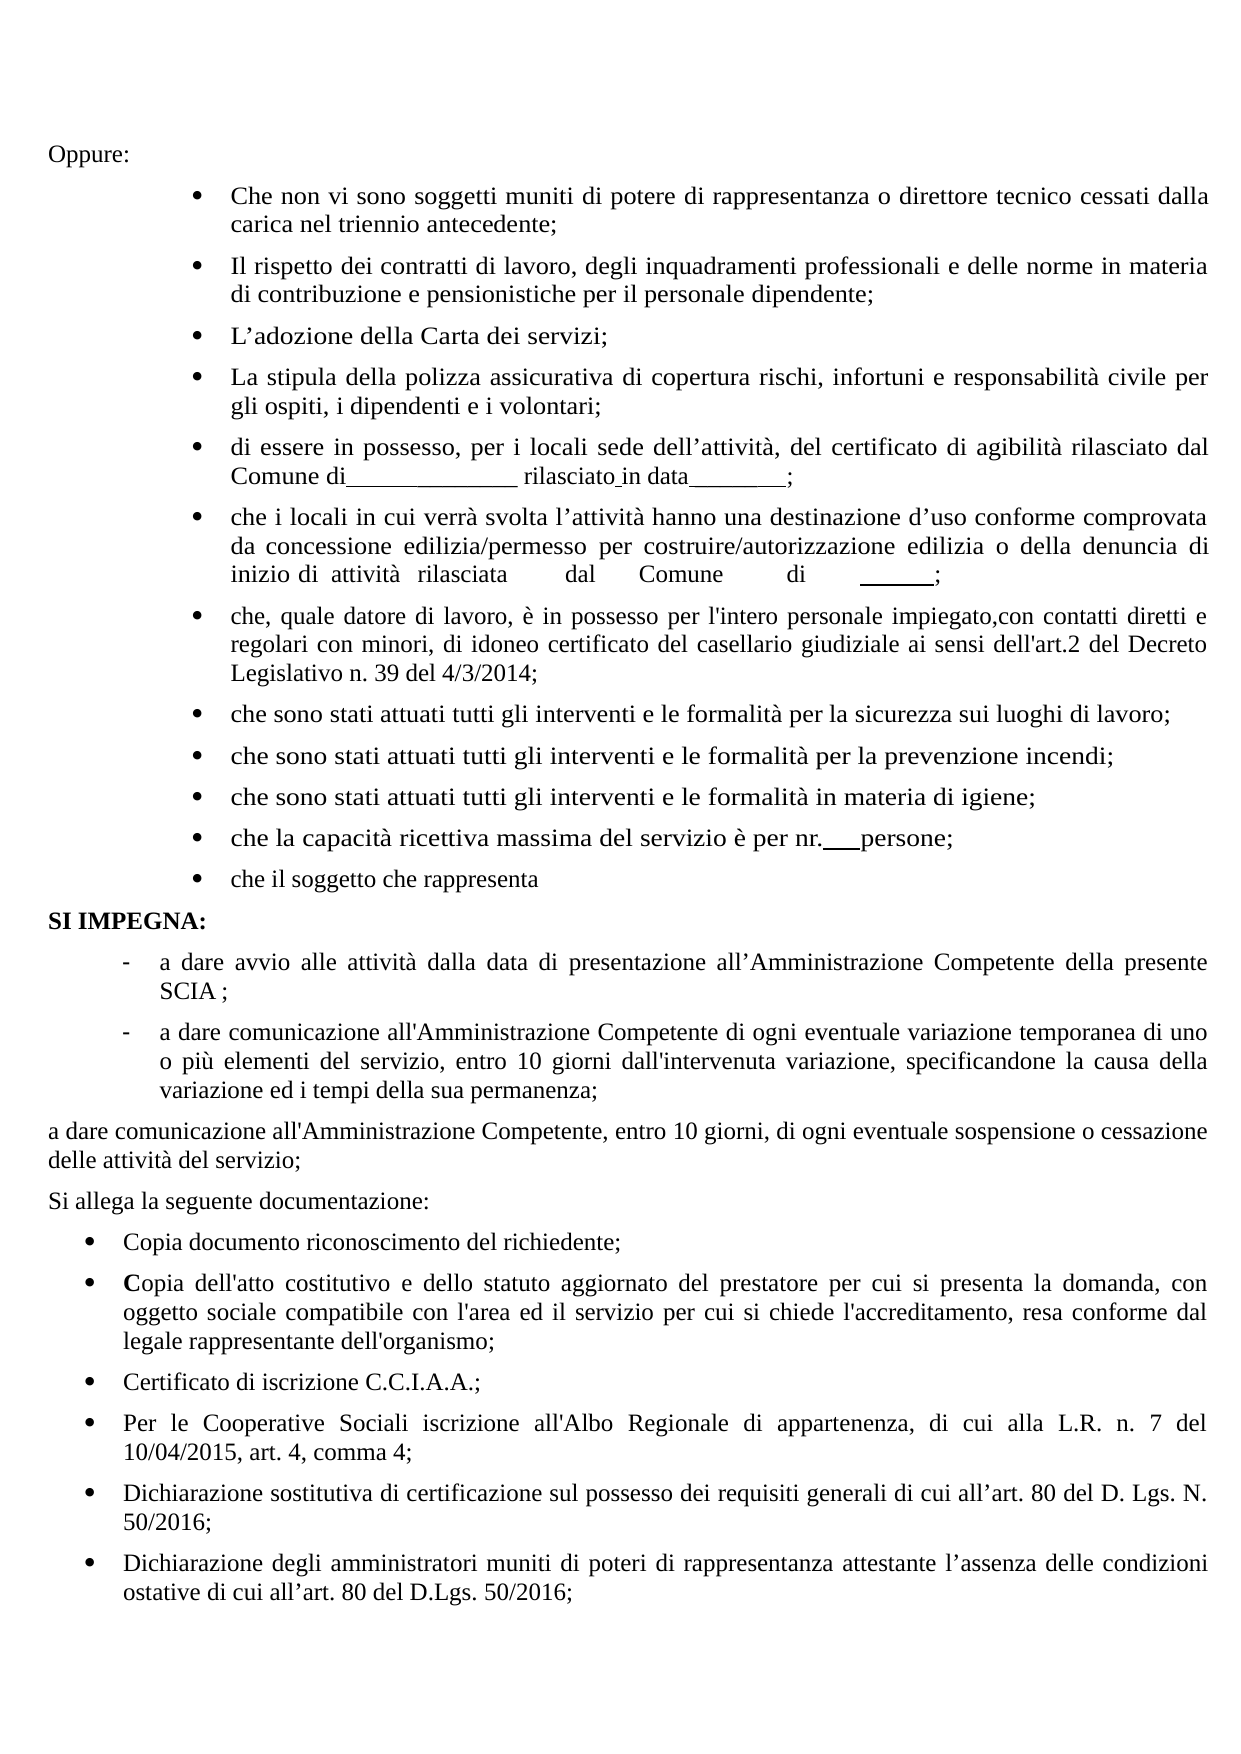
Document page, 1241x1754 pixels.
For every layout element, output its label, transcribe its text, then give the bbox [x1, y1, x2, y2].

list Copia dell'atto costitutivo e dello statuto aggiornato del prestatore per cui si presenta la domanda, con oggetto sociale compatibile con l'area ed il servizio per cui si chiede l'accreditamento, resa conforme dal legale rappresentante dell'organismo; [85, 1268, 1209, 1355]
text SI IMPEGNA: [48, 906, 1209, 934]
list Il rispetto dei contratti di lavoro, degli inquadramenti professionali e delle norme in materia di contribuzione e pensionistiche per il personale dipendente; [193, 251, 1209, 308]
text a dare comunicazione all'Amministrazione Competente, entro 10 giorni, di ogni eventuale sospensione o cessazione delle attività del servizio; [48, 1116, 1209, 1173]
list Certificato di iscrizione C.C.I.A.A.; [85, 1367, 1209, 1396]
list L’adozione della Carta dei servizi; [193, 321, 1209, 349]
list Dichiarazione degli amministratori muniti di poteri di rappresentanza attestante l’assenza delle condizioni ostative di cui all’art. 80 del D.Lgs. 50/2016; [85, 1548, 1209, 1606]
list che sono stati attuati tutti gli interventi e le formalità in materia di igiene; [193, 782, 1209, 811]
list che sono stati attuati tutti gli interventi e le formalità per la prevenzione incendi; [193, 741, 1209, 769]
text Oppure: [48, 139, 1209, 168]
list che, quale datore di lavoro, è in possesso per l'intero personale impiegato,con contatti diretti e regolari con minori, di idoneo certificato del casellario giudiziale ai sensi dell'art.2 del Decreto Legislativo n. 39 del 4/3/2014; [193, 601, 1209, 687]
list che i locali in cui verrà svolta l’attività hanno una destinazione d’uso conforme comprovata da concessione edilizia/permesso per costruire/autorizzazione edilizia o della denuncia di inizio di attività rilasciata dal Comune di ; [193, 502, 1209, 588]
list Per le Cooperative Sociali iscrizione all'Albo Regionale di appartenenza, di cui alla L.R. n. 7 del 10/04/2015, art. 4, comma 4; [85, 1408, 1209, 1466]
list Dichiarazione sostitutiva di certificazione sul possesso dei requisiti generali di cui all’art. 80 del D. Lgs. N. 50/2016; [85, 1478, 1209, 1536]
list che la capacità ricettiva massima del servizio è per nr. persone; [193, 823, 1209, 852]
list di essere in possesso, per i locali sede dell’attività, del certificato di agibilità rilasciato dal Comune di ________ rilasciato in data _____ ; [193, 432, 1209, 489]
list Copia documento riconoscimento del richiedente; [85, 1227, 1209, 1256]
list a dare avvio alle attività dalla data di presentazione all’Amministrazione Competente della presente SCIA ; [122, 947, 1209, 1005]
list che sono stati attuati tutti gli interventi e le formalità per la sicurezza sui luoghi di lavoro; [193, 699, 1209, 728]
text Si allega la seguente documentazione: [48, 1186, 1209, 1215]
list che il soggetto che rappresenta [193, 864, 1209, 893]
list a dare comunicazione all'Amministrazione Competente di ogni eventuale variazione temporanea di uno o più elementi del servizio, entro 10 giorni dall'intervenuta variazione, specificandone la causa della variazione ed i tempi della sua permanenza; [122, 1017, 1209, 1103]
list Che non vi sono soggetti muniti di potere di rappresentanza o direttore tecnico cessati dalla carica nel triennio antecedente; [193, 181, 1209, 238]
list La stipula della polizza assicurativa di copertura rischi, infortuni e responsabilità civile per gli ospiti, i dipendenti e i volontari; [193, 362, 1209, 419]
